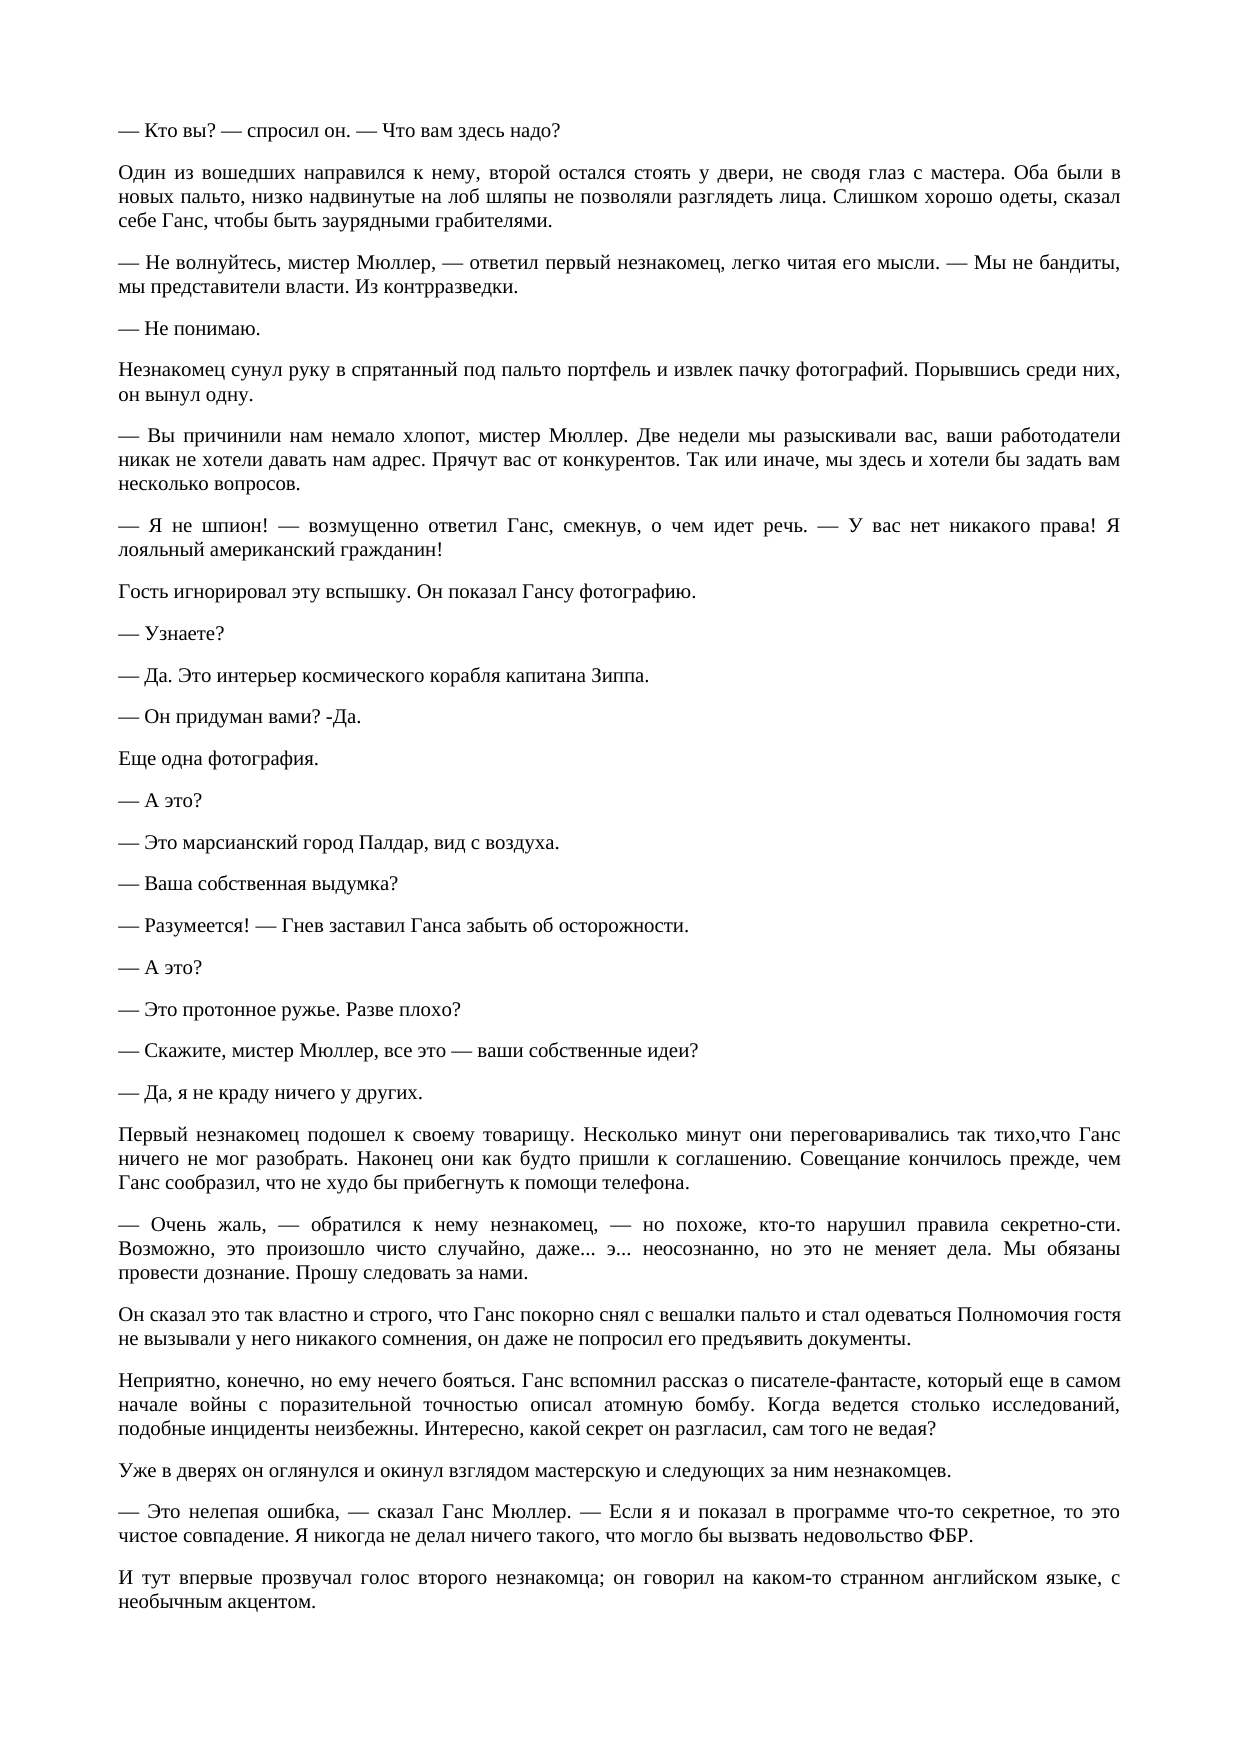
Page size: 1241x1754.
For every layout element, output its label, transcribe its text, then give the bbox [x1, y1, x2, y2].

text — А это? [118, 955, 1122, 979]
text Еще одна фотография. [118, 746, 1122, 770]
text Гость игнорировал эту вспышку. Он показал Гансу фотографию. [118, 579, 1122, 603]
text — Да. Это интерьер космического корабля капитана Зиппа. [118, 662, 1122, 687]
text — Очень жаль, — обратился к нему незнакомец, — но похоже, кто-то нарушил правила секретно-сти. Возможно, это произошло чисто случайно, даже... э... неосознанно, но это не меняет дела. Мы обязаны провести дознание. Прошу следовать за нами. [118, 1212, 1122, 1284]
text Неприятно, конечно, но ему нечего бояться. Ганс вспомнил рассказ о писателе-фантасте, который еще в самом начале войны с поразительной точностью описал атомную бомбу. Когда ведется столько исследований, подобные инциденты неизбежны. Интересно, какой секрет он разгласил, сам того не ведая? [118, 1368, 1122, 1440]
text — Кто вы? — спросил он. — Что вам здесь надо? [118, 118, 1122, 142]
text Незнакомец сунул руку в спрятанный под пальто портфель и извлек пачку фотографий. Порывшись среди них, он вынул одну. [118, 357, 1122, 406]
text Первый незнакомец подошел к своему товарищу. Несколько минут они переговаривались так тихо,что Ганс ничего не мог разобрать. Наконец они как будто пришли к соглашению. Совещание кончилось прежде, чем Ганс сообразил, что не худо бы прибегнуть к помощи телефона. [118, 1122, 1122, 1194]
text — Разумеется! — Гнев заставил Ганса забыть об осторожности. [118, 913, 1122, 937]
text И тут впервые прозвучал голос второго незнакомца; он говорил на каком-то странном английском языке, с необычным акцентом. [118, 1565, 1122, 1613]
text — Не волнуйтесь, мистер Мюллер, — ответил первый незнакомец, легко читая его мысли. — Мы не бандиты, мы представители власти. Из контрразведки. [118, 250, 1122, 298]
text Уже в дверях он оглянулся и окинул взглядом мастерскую и следующих за ним незнакомцев. [118, 1457, 1122, 1482]
text — Это марсианский город Палдар, вид с воздуха. [118, 829, 1122, 854]
text — Да, я не краду ничего у других. [118, 1080, 1122, 1104]
text — А это? [118, 788, 1122, 812]
text — Не понимаю. [118, 316, 1122, 340]
text — Скажите, мистер Мюллер, все это — ваши собственные идеи? [118, 1038, 1122, 1062]
text — Он придуман вами? -Да. [118, 704, 1122, 728]
text — Ваша собственная выдумка? [118, 871, 1122, 895]
text Он сказал это так властно и строго, что Ганс покорно снял с вешалки пальто и стал одеваться Полномочия гостя не вызывали у него никакого сомнения, он даже не попросил его предъявить документы. [118, 1302, 1122, 1350]
text — Это протонное ружье. Разве плохо? [118, 997, 1122, 1021]
text — Вы причинили нам немало хлопот, мистер Мюллер. Две недели мы разыскивали вас, ваши работодатели никак не хотели давать нам адрес. Прячут вас от конкурентов. Так или иначе, мы здесь и хотели бы задать вам несколько вопросов. [118, 423, 1122, 495]
text — Я не шпион! — возмущенно ответил Ганс, смекнув, о чем идет речь. — У вас нет никакого права! Я лояльный американский гражданин! [118, 513, 1122, 561]
text Один из вошедших направился к нему, второй остался стоять у двери, не сводя глаз с мастера. Оба были в новых пальто, низко надвинутые на лоб шляпы не позволяли разглядеть лица. Слишком хорошо одеты, сказал себе Ганс, чтобы быть заурядными грабителями. [118, 160, 1122, 232]
text — Это нелепая ошибка, — сказал Ганс Мюллер. — Если я и показал в программе что-то секретное, то это чистое совпадение. Я никогда не делал ничего такого, что могло бы вызвать недовольство ФБР. [118, 1499, 1122, 1547]
text — Узнаете? [118, 621, 1122, 645]
